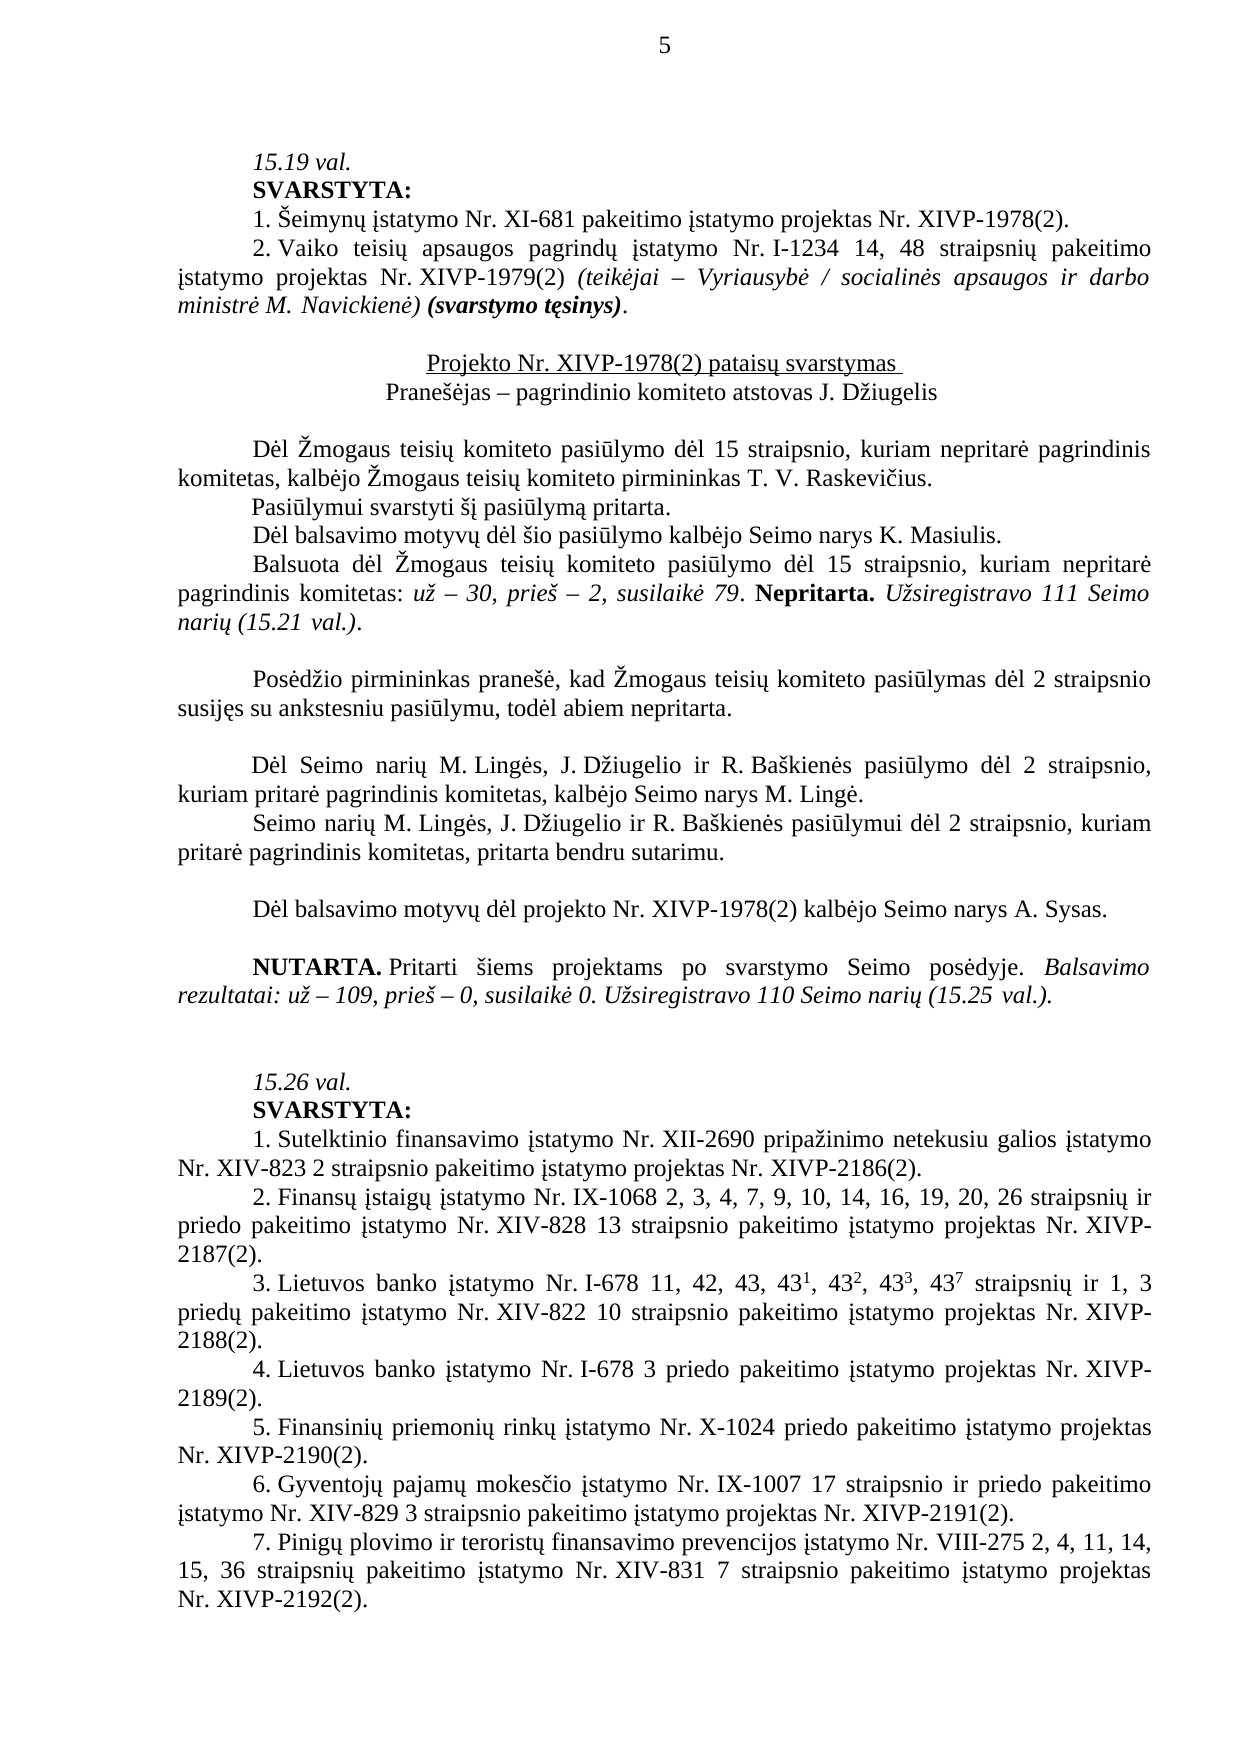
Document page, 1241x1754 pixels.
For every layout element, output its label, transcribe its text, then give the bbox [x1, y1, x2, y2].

text Pranešėjas – pagrindinio komiteto atstovas J. Džiugelis [177, 377, 1152, 406]
text Balsuota dėl Žmogaus teisių komiteto pasiūlymo dėl 15 straipsnio, kuriam nepritarė pagrindinis komitetas: už – 30, prieš – 2, susilaikė 79. Nepritarta. Užsiregistravo 111 Seimo narių (15.21 val.). [177, 549, 1152, 636]
text 7. Pinigų plovimo ir teroristų finansavimo prevencijos įstatymo Nr. VIII-275 2, 4, 11, 14, 15, 36 straipsnių pakeitimo įstatymo Nr. XIV-831 7 straipsnio pakeitimo įstatymo projektas Nr. XIVP-2192(2). [177, 1527, 1152, 1613]
text 15.26 val. [177, 1067, 1152, 1096]
text Dėl balsavimo motyvų dėl šio pasiūlymo kalbėjo Seimo narys K. Masiulis. [177, 521, 1152, 549]
text Projekto Nr. XIVP-1978(2) pataisų svarstymas [177, 348, 1152, 377]
text Dėl Seimo narių M. Lingės, J. Džiugelio ir R. Baškienės pasiūlymo dėl 2 straipsnio, kuriam pritarė pagrindinis komitetas, kalbėjo Seimo narys M. Lingė. [177, 751, 1152, 808]
text 3. Lietuvos banko įstatymo Nr. I-678 11, 42, 43, 431, 432, 433, 437 straipsnių ir 1, 3 priedų pakeitimo įstatymo Nr. XIV-822 10 straipsnio pakeitimo įstatymo projektas Nr. XIVP-2188(2). [177, 1268, 1152, 1354]
text NUTARTA. Pritarti šiems projektams po svarstymo Seimo posėdyje. Balsavimo rezultatai: už – 109, prieš – 0, susilaikė 0. Užsiregistravo 110 Seimo narių (15.25 val.). [177, 952, 1152, 1009]
text SVARSTYTA: [177, 1096, 1152, 1124]
text SVARSTYTA: [177, 176, 1152, 204]
text 2. Finansų įstaigų įstatymo Nr. IX-1068 2, 3, 4, 7, 9, 10, 14, 16, 19, 20, 26 straipsnių ir priedo pakeitimo įstatymo Nr. XIV-828 13 straipsnio pakeitimo įstatymo projektas Nr. XIVP-2187(2). [177, 1182, 1152, 1268]
text 1. Šeimynų įstatymo Nr. XI-681 pakeitimo įstatymo projektas Nr. XIVP-1978(2). [177, 204, 1152, 233]
text Seimo narių M. Lingės, J. Džiugelio ir R. Baškienės pasiūlymui dėl 2 straipsnio, kuriam pritarė pagrindinis komitetas, pritarta bendru sutarimu. [177, 808, 1152, 866]
text 2. Vaiko teisių apsaugos pagrindų įstatymo Nr. I-1234 14, 48 straipsnių pakeitimo įstatymo projektas Nr. XIVP-1979(2) (teikėjai – Vyriausybė / socialinės apsaugos ir darbo ministrė M. Navickienė) (svarstymo tęsinys). [177, 233, 1152, 319]
text 6. Gyventojų pajamų mokesčio įstatymo Nr. IX-1007 17 straipsnio ir priedo pakeitimo įstatymo Nr. XIV-829 3 straipsnio pakeitimo įstatymo projektas Nr. XIVP-2191(2). [177, 1469, 1152, 1527]
text Pasiūlymui svarstyti šį pasiūlymą pritarta. [177, 492, 1152, 521]
text Dėl balsavimo motyvų dėl projekto Nr. XIVP-1978(2) kalbėjo Seimo narys A. Sysas. [177, 894, 1152, 923]
text Dėl Žmogaus teisių komiteto pasiūlymo dėl 15 straipsnio, kuriam nepritarė pagrindinis komitetas, kalbėjo Žmogaus teisių komiteto pirmininkas T. V. Raskevičius. [177, 434, 1152, 492]
text Posėdžio pirmininkas pranešė, kad Žmogaus teisių komiteto pasiūlymas dėl 2 straipsnio susijęs su ankstesniu pasiūlymu, todėl abiem nepritarta. [177, 664, 1152, 722]
text 15.19 val. [177, 147, 1152, 176]
text 1. Sutelktinio finansavimo įstatymo Nr. XII-2690 pripažinimo netekusiu galios įstatymo Nr. XIV-823 2 straipsnio pakeitimo įstatymo projektas Nr. XIVP-2186(2). [177, 1124, 1152, 1182]
text 5. Finansinių priemonių rinkų įstatymo Nr. X-1024 priedo pakeitimo įstatymo projektas Nr. XIVP-2190(2). [177, 1412, 1152, 1469]
text 4. Lietuvos banko įstatymo Nr. I-678 3 priedo pakeitimo įstatymo projektas Nr. XIVP-2189(2). [177, 1354, 1152, 1412]
